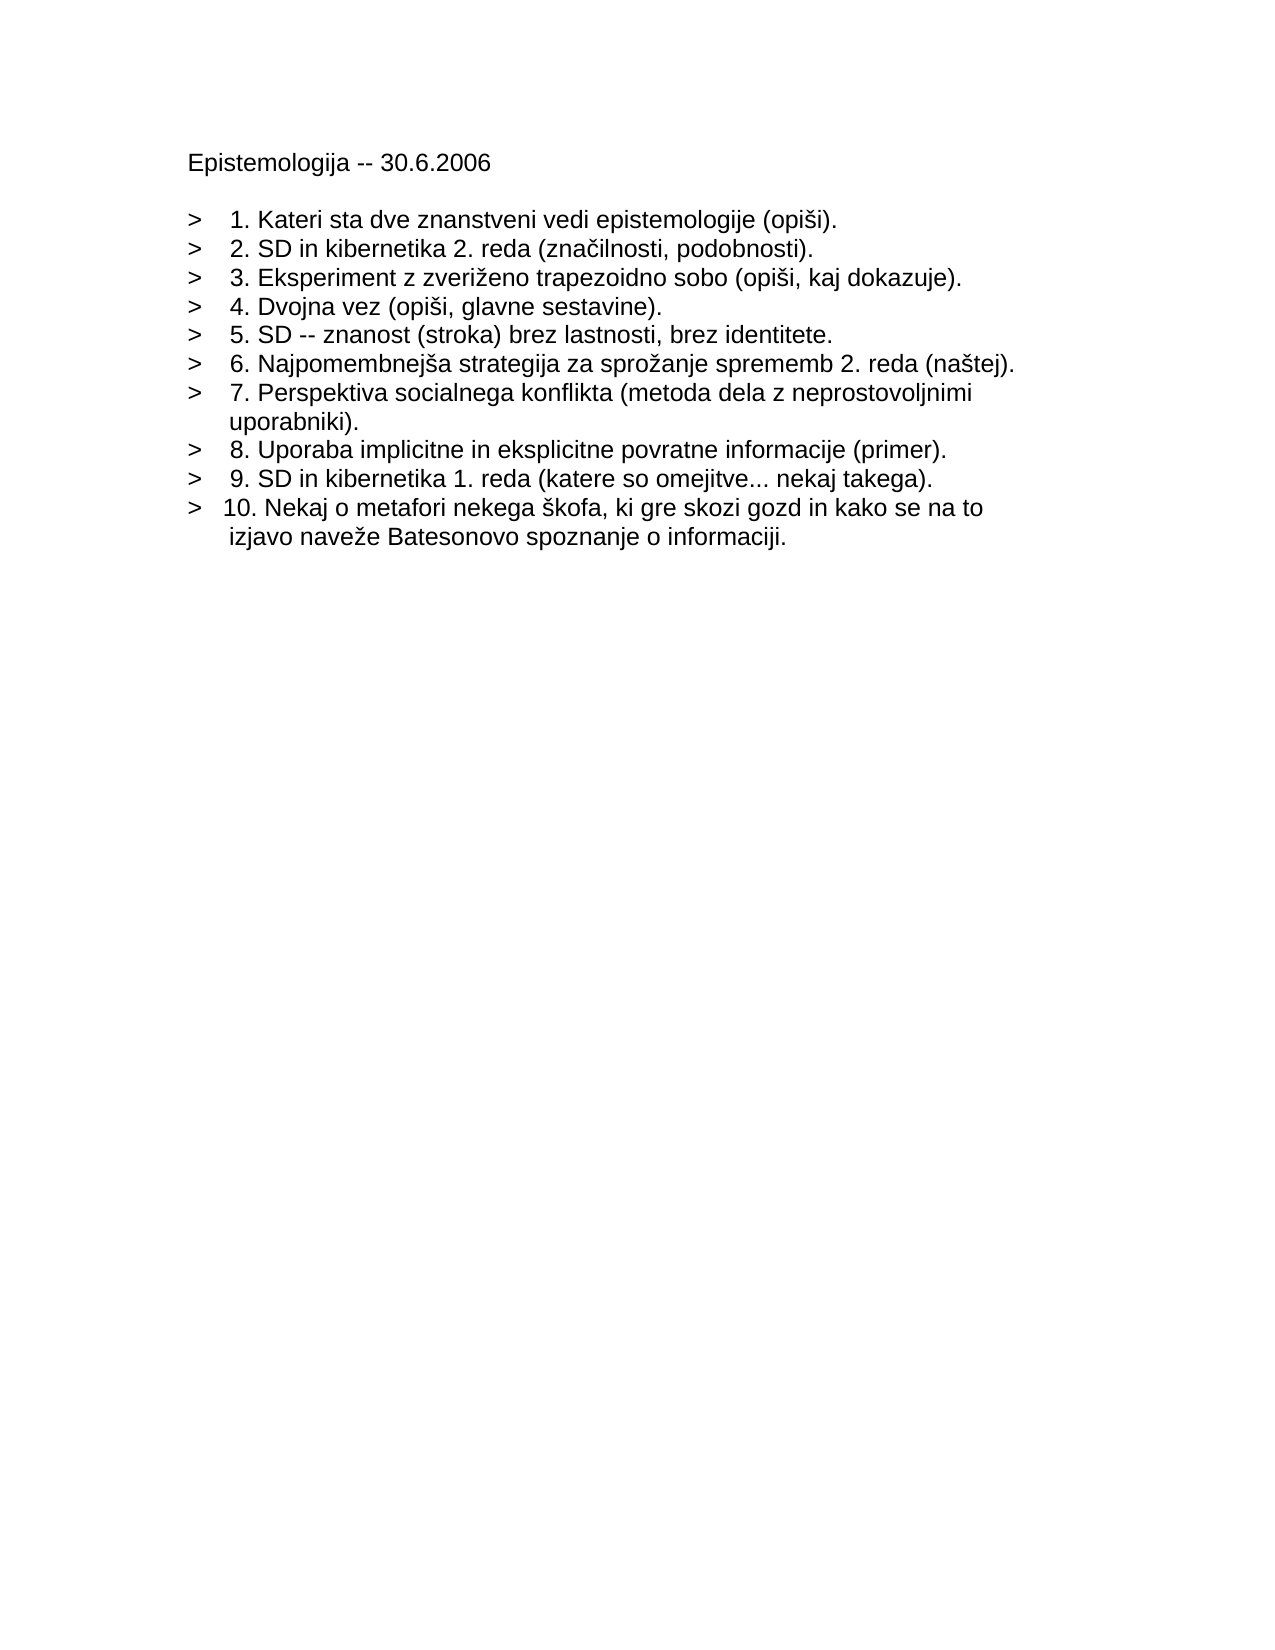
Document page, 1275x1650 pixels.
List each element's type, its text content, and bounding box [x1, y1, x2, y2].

text > 4. Dvojna vez (opiši, glavne sestavine). [187, 291, 1088, 320]
text > 10. Nekaj o metafori nekega škofa, ki gre skozi gozd in kako se na to [187, 493, 1088, 521]
text izjavo naveže Batesonovo spoznanje o informaciji. [187, 521, 1088, 550]
text uporabniki). [187, 406, 1088, 435]
text > 3. Eksperiment z zveriženo trapezoidno sobo (opiši, kaj dokazuje). [187, 263, 1088, 291]
text > 9. SD in kibernetika 1. reda (katere so omejitve... nekaj takega). [187, 464, 1088, 493]
text > 7. Perspektiva socialnega konflikta (metoda dela z neprostovoljnimi [187, 378, 1088, 406]
text > 6. Najpomembnejša strategija za sprožanje sprememb 2. reda (naštej). [187, 349, 1088, 378]
text > 2. SD in kibernetika 2. reda (značilnosti, podobnosti). [187, 234, 1088, 263]
text > 8. Uporaba implicitne in eksplicitne povratne informacije (primer). [187, 435, 1088, 464]
text > 1. Kateri sta dve znanstveni vedi epistemologije (opiši). [187, 205, 1088, 234]
text Epistemologija -- 30.6.2006 [187, 148, 1088, 176]
text > 5. SD -- znanost (stroka) brez lastnosti, brez identitete. [187, 320, 1088, 349]
